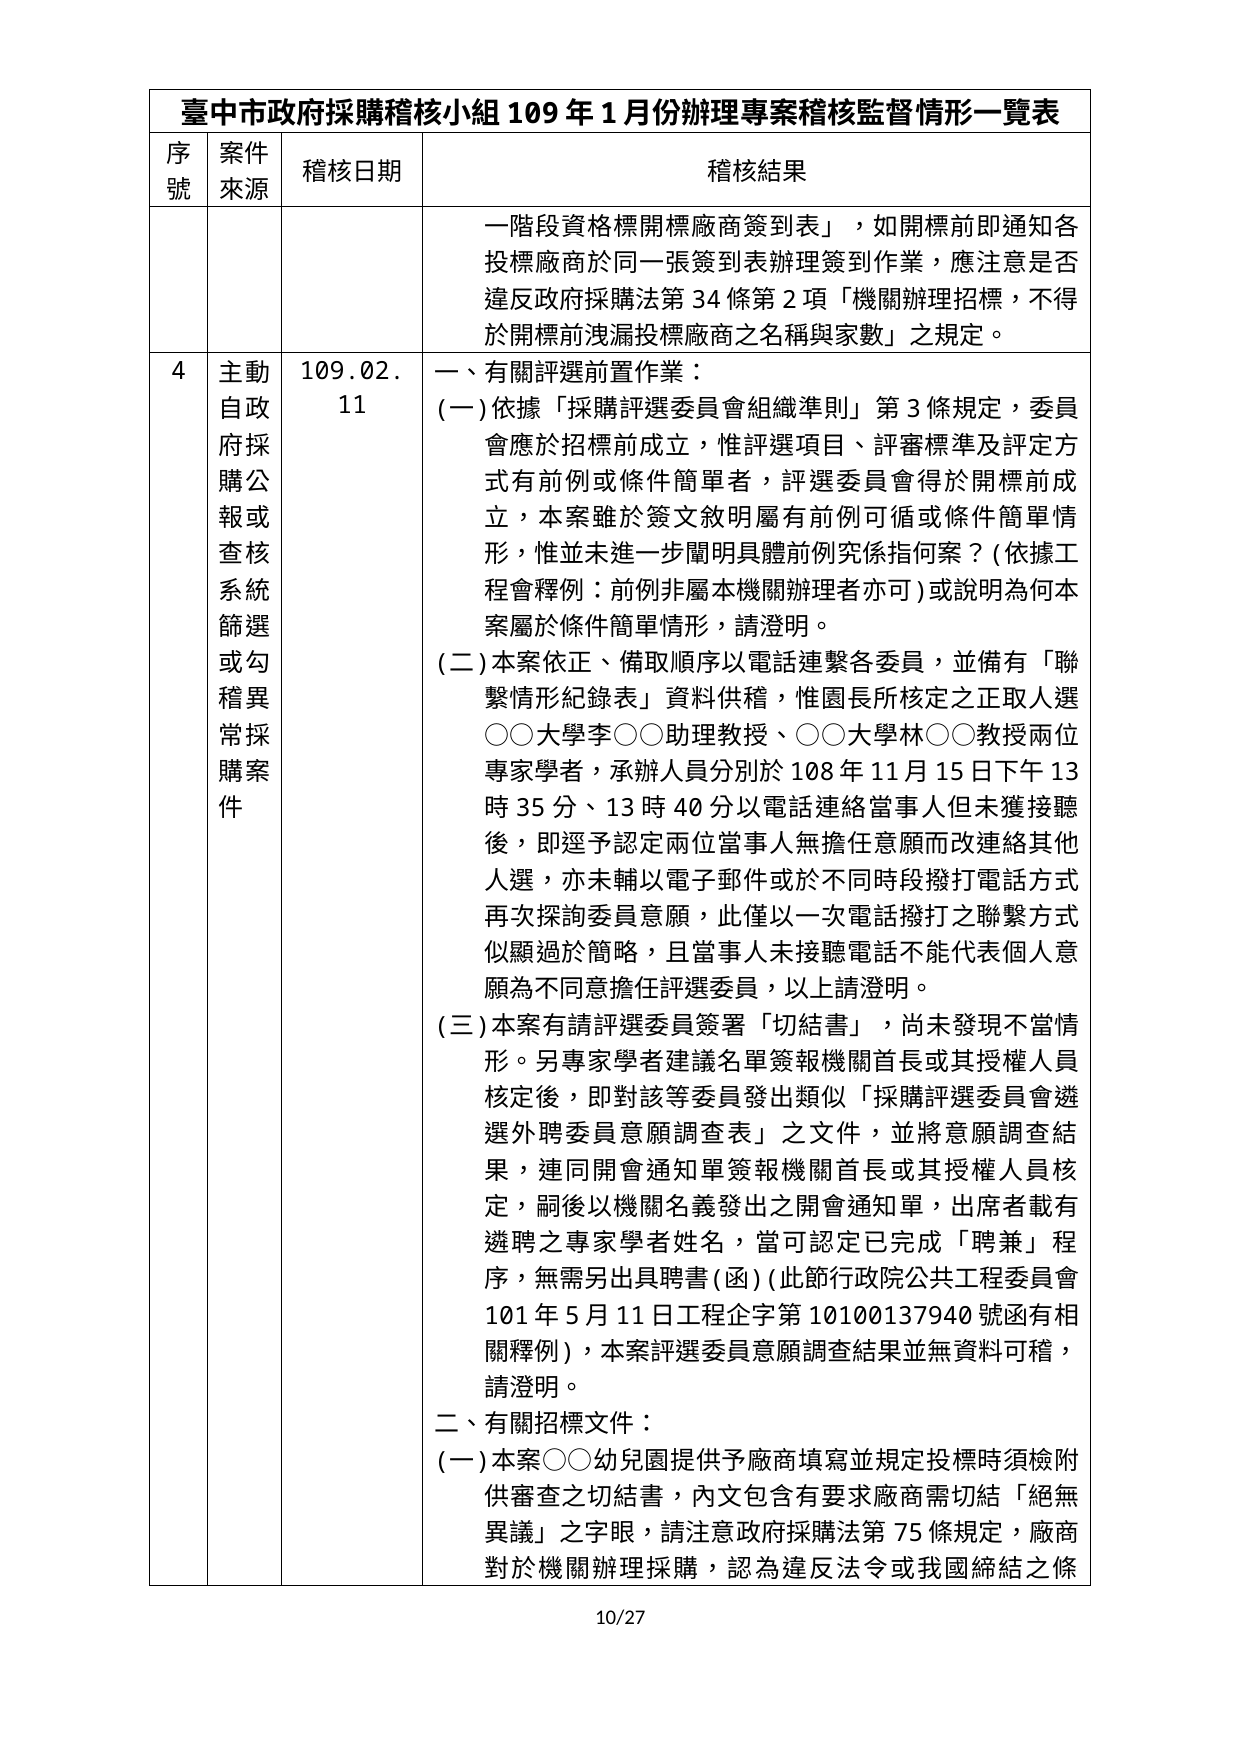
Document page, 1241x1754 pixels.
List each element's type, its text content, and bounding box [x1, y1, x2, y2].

table_cell 一階段資格標開標廠商簽到表」，如開標前即通知各投標廠商於同一張簽到表辦理簽到作業，應注意是否違反政府採購法第34條第2項「機關辦理招標，不得於開標前洩漏投標廠商之名稱與家數」之規定。 [423, 207, 1090, 352]
table_cell 一、有關評選前置作業： (一)依據「採購評選委員會組織準則」第3條規定，委員會應於招標前成立，惟評選項目、評審標準及評定方式有前例或條件簡單者，評選委員會得於開標前成立，本案雖於簽文敘明屬有前例可循或條件簡單情形，惟並未進一步闡明具體前例究係指何案？(依據工程會釋例：前例非屬本機關辦理者亦可)或說明為何本案屬於條件簡單情形，請澄明。 (二)本案依正、備取順序以電話連繫各委員，並備有「聯繫情形紀錄表」資料供稽，惟園長所核定之正取人選○○大學李○○助理教授、○○大學林○○教授兩位專家學者，承辦人員分別於108年11月15日下午13時35分、13時40分以電話連絡當事人但未獲接聽後，即逕予認定兩位當事人無擔任意願而改連絡其他人選，亦未輔以電子郵件或於不同時段撥打電話方式再次探詢委員意願，此僅以一次電話撥打之聯繫方式似顯過於簡略，且當事人未接聽電話不能代表個人意願為不同意擔任評選委員，以上請澄明。 (三)本案有請評選委員簽署「切結書」，尚未發現不當情形。另專家學者建議名單簽報機關首長或其授權人員核定後，即對該等委員發出類似「採購評選委員會遴選外聘委員意願調查表」之文件，並將意願調查結果，連同開會通知單簽報機關首長或其授權人員核定，嗣後以機關名義發出之開會通知單，出席者載有遴聘之專家學者姓名，當可認定已完成「聘兼」程序，無需另出具聘書(函)(此節行政院公共工程委員會101年5月11日工程企字第10100137940號函有相關釋例)，本案評選委員意願調查結果並無資料可稽，請澄明。 二、有關招標文件： (一)本案○○幼兒園提供予廠商填寫並規定投標時須檢附供審查之切結書，內文包含有要求廠商需切結「絕無異議」之字眼，請注意政府採購法第75條規定，廠商對於機關辦理採購，認為違反法令或我國締結之條 [423, 353, 1090, 1585]
table_cell 案件來源 [208, 133, 281, 206]
table_cell 序號 [150, 133, 207, 206]
table_cell 稽核日期 [282, 133, 422, 206]
table_cell 4 [150, 353, 207, 1585]
table_cell 109.02.11 [282, 353, 422, 1585]
table_cell 主動自政府採購公報或查核系統篩選或勾稽異常採購案件 [208, 353, 281, 1585]
table_cell [208, 207, 281, 352]
table_cell [282, 207, 422, 352]
table_cell [150, 207, 207, 352]
table_cell 稽核結果 [423, 133, 1090, 206]
table_header 臺中市政府採購稽核小組109年1月份辦理專案稽核監督情形一覽表 [150, 90, 1090, 132]
